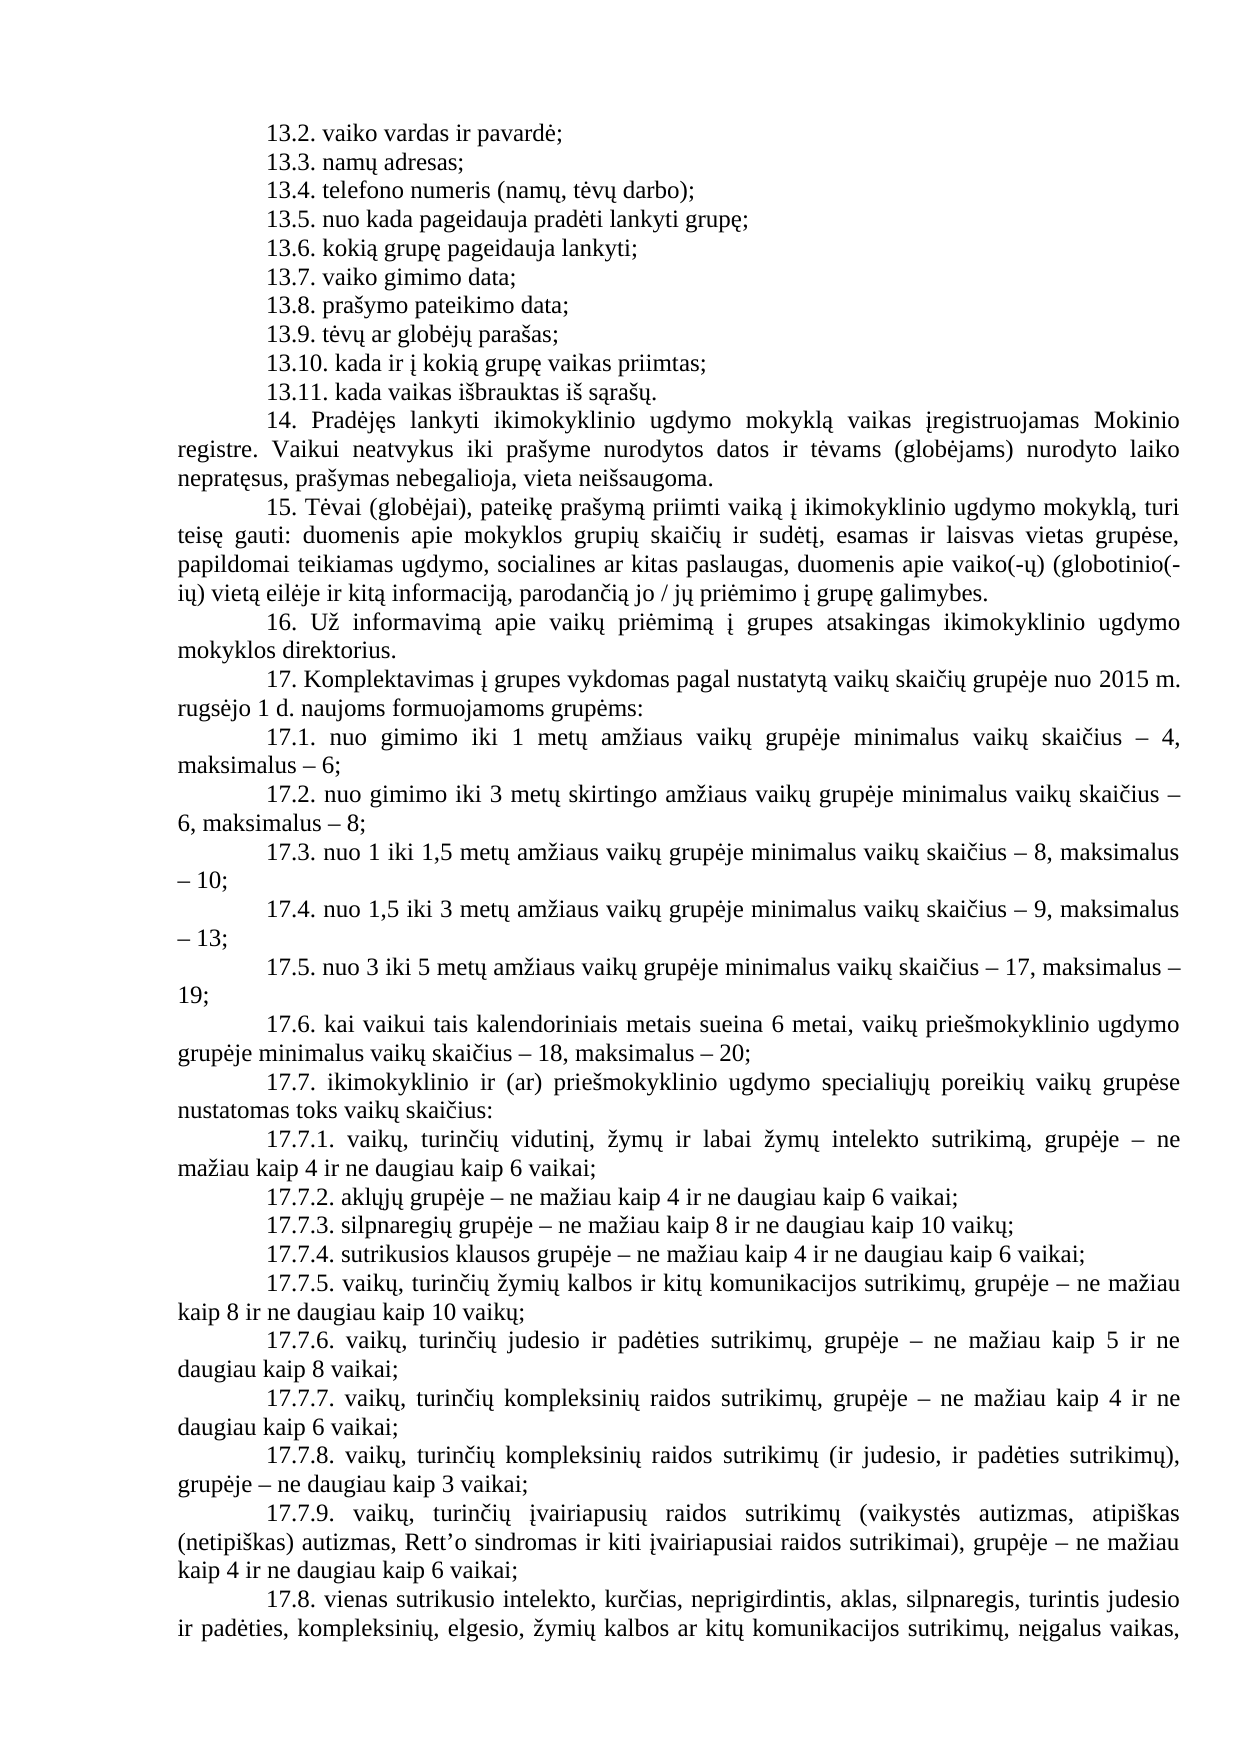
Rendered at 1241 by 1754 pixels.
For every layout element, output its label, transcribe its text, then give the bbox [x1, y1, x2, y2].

text 17.3. nuo 1 iki 1,5 metų amžiaus vaikų grupėje minimalus vaikų skaičius – 8, maksimalus – 10; [177, 837, 1181, 894]
text 17.6. kai vaikui tais kalendoriniais metais sueina 6 metai, vaikų priešmokyklinio ugdymo grupėje minimalus vaikų skaičius – 18, maksimalus – 20; [177, 1009, 1181, 1067]
text 17.2. nuo gimimo iki 3 metų skirtingo amžiaus vaikų grupėje minimalus vaikų skaičius – 6, maksimalus – 8; [177, 779, 1181, 837]
text 17.7.5. vaikų, turinčių žymių kalbos ir kitų komunikacijos sutrikimų, grupėje – ne mažiau kaip 8 ir ne daugiau kaip 10 vaikų; [177, 1268, 1181, 1326]
text 17.4. nuo 1,5 iki 3 metų amžiaus vaikų grupėje minimalus vaikų skaičius – 9, maksimalus – 13; [177, 894, 1181, 952]
text 13.8. prašymo pateikimo data; [177, 291, 1181, 319]
text 13.6. kokią grupę pageidauja lankyti; [177, 233, 1181, 262]
text 14. Pradėjęs lankyti ikimokyklinio ugdymo mokyklą vaikas įregistruojamas Mokinio registre. Vaikui neatvykus iki prašyme nurodytos datos ir tėvams (globėjams) nurodyto laiko nepratęsus, prašymas nebegalioja, vieta neišsaugoma. [177, 406, 1181, 492]
text 13.9. tėvų ar globėjų parašas; [177, 319, 1181, 348]
text 13.10. kada ir į kokią grupę vaikas priimtas; [177, 348, 1181, 377]
text 16. Už informavimą apie vaikų priėmimą į grupes atsakingas ikimokyklinio ugdymo mokyklos direktorius. [177, 607, 1181, 664]
text 17.8. vienas sutrikusio intelekto, kurčias, neprigirdintis, aklas, silpnaregis, turintis judesio ir padėties, kompleksinių, elgesio, žymių kalbos ar kitų komunikacijos sutrikimų, neįgalus vaikas, [177, 1584, 1181, 1642]
text 17.7.2. aklųjų grupėje – ne mažiau kaip 4 ir ne daugiau kaip 6 vaikai; [177, 1182, 1181, 1211]
text 13.4. telefono numeris (namų, tėvų darbo); [177, 176, 1181, 204]
text 17.7.8. vaikų, turinčių kompleksinių raidos sutrikimų (ir judesio, ir padėties sutrikimų), grupėje – ne daugiau kaip 3 vaikai; [177, 1441, 1181, 1498]
text 17.7. ikimokyklinio ir (ar) priešmokyklinio ugdymo specialiųjų poreikių vaikų grupėse nustatomas toks vaikų skaičius: [177, 1067, 1181, 1124]
text 17.7.4. sutrikusios klausos grupėje – ne mažiau kaip 4 ir ne daugiau kaip 6 vaikai; [177, 1239, 1181, 1268]
text 17.7.1. vaikų, turinčių vidutinį, žymų ir labai žymų intelekto sutrikimą, grupėje – ne mažiau kaip 4 ir ne daugiau kaip 6 vaikai; [177, 1124, 1181, 1182]
text 17.7.9. vaikų, turinčių įvairiapusių raidos sutrikimų (vaikystės autizmas, atipiškas (netipiškas) autizmas, Rett’o sindromas ir kiti įvairiapusiai raidos sutrikimai), grupėje – ne mažiau kaip 4 ir ne daugiau kaip 6 vaikai; [177, 1498, 1181, 1584]
text 13.5. nuo kada pageidauja pradėti lankyti grupę; [177, 204, 1181, 233]
text 17.5. nuo 3 iki 5 metų amžiaus vaikų grupėje minimalus vaikų skaičius – 17, maksimalus – 19; [177, 952, 1181, 1009]
text 13.3. namų adresas; [177, 147, 1181, 176]
text 15. Tėvai (globėjai), pateikę prašymą priimti vaiką į ikimokyklinio ugdymo mokyklą, turi teisę gauti: duomenis apie mokyklos grupių skaičių ir sudėtį, esamas ir laisvas vietas grupėse, papildomai teikiamas ugdymo, socialines ar kitas paslaugas, duomenis apie vaiko(-ų) (globotinio(-ių) vietą eilėje ir kitą informaciją, parodančią jo / jų priėmimo į grupę galimybes. [177, 492, 1181, 607]
text 17.7.7. vaikų, turinčių kompleksinių raidos sutrikimų, grupėje – ne mažiau kaip 4 ir ne daugiau kaip 6 vaikai; [177, 1383, 1181, 1441]
text 13.2. vaiko vardas ir pavardė; [177, 118, 1181, 147]
text 17.7.3. silpnaregių grupėje – ne mažiau kaip 8 ir ne daugiau kaip 10 vaikų; [177, 1211, 1181, 1239]
text 17. Komplektavimas į grupes vykdomas pagal nustatytą vaikų skaičių grupėje nuo 2015 m. rugsėjo 1 d. naujoms formuojamoms grupėms: [177, 664, 1181, 722]
text 13.11. kada vaikas išbrauktas iš sąrašų. [177, 377, 1181, 406]
text 13.7. vaiko gimimo data; [177, 262, 1181, 291]
text 17.7.6. vaikų, turinčių judesio ir padėties sutrikimų, grupėje – ne mažiau kaip 5 ir ne daugiau kaip 8 vaikai; [177, 1326, 1181, 1383]
text 17.1. nuo gimimo iki 1 metų amžiaus vaikų grupėje minimalus vaikų skaičius – 4, maksimalus – 6; [177, 722, 1181, 779]
